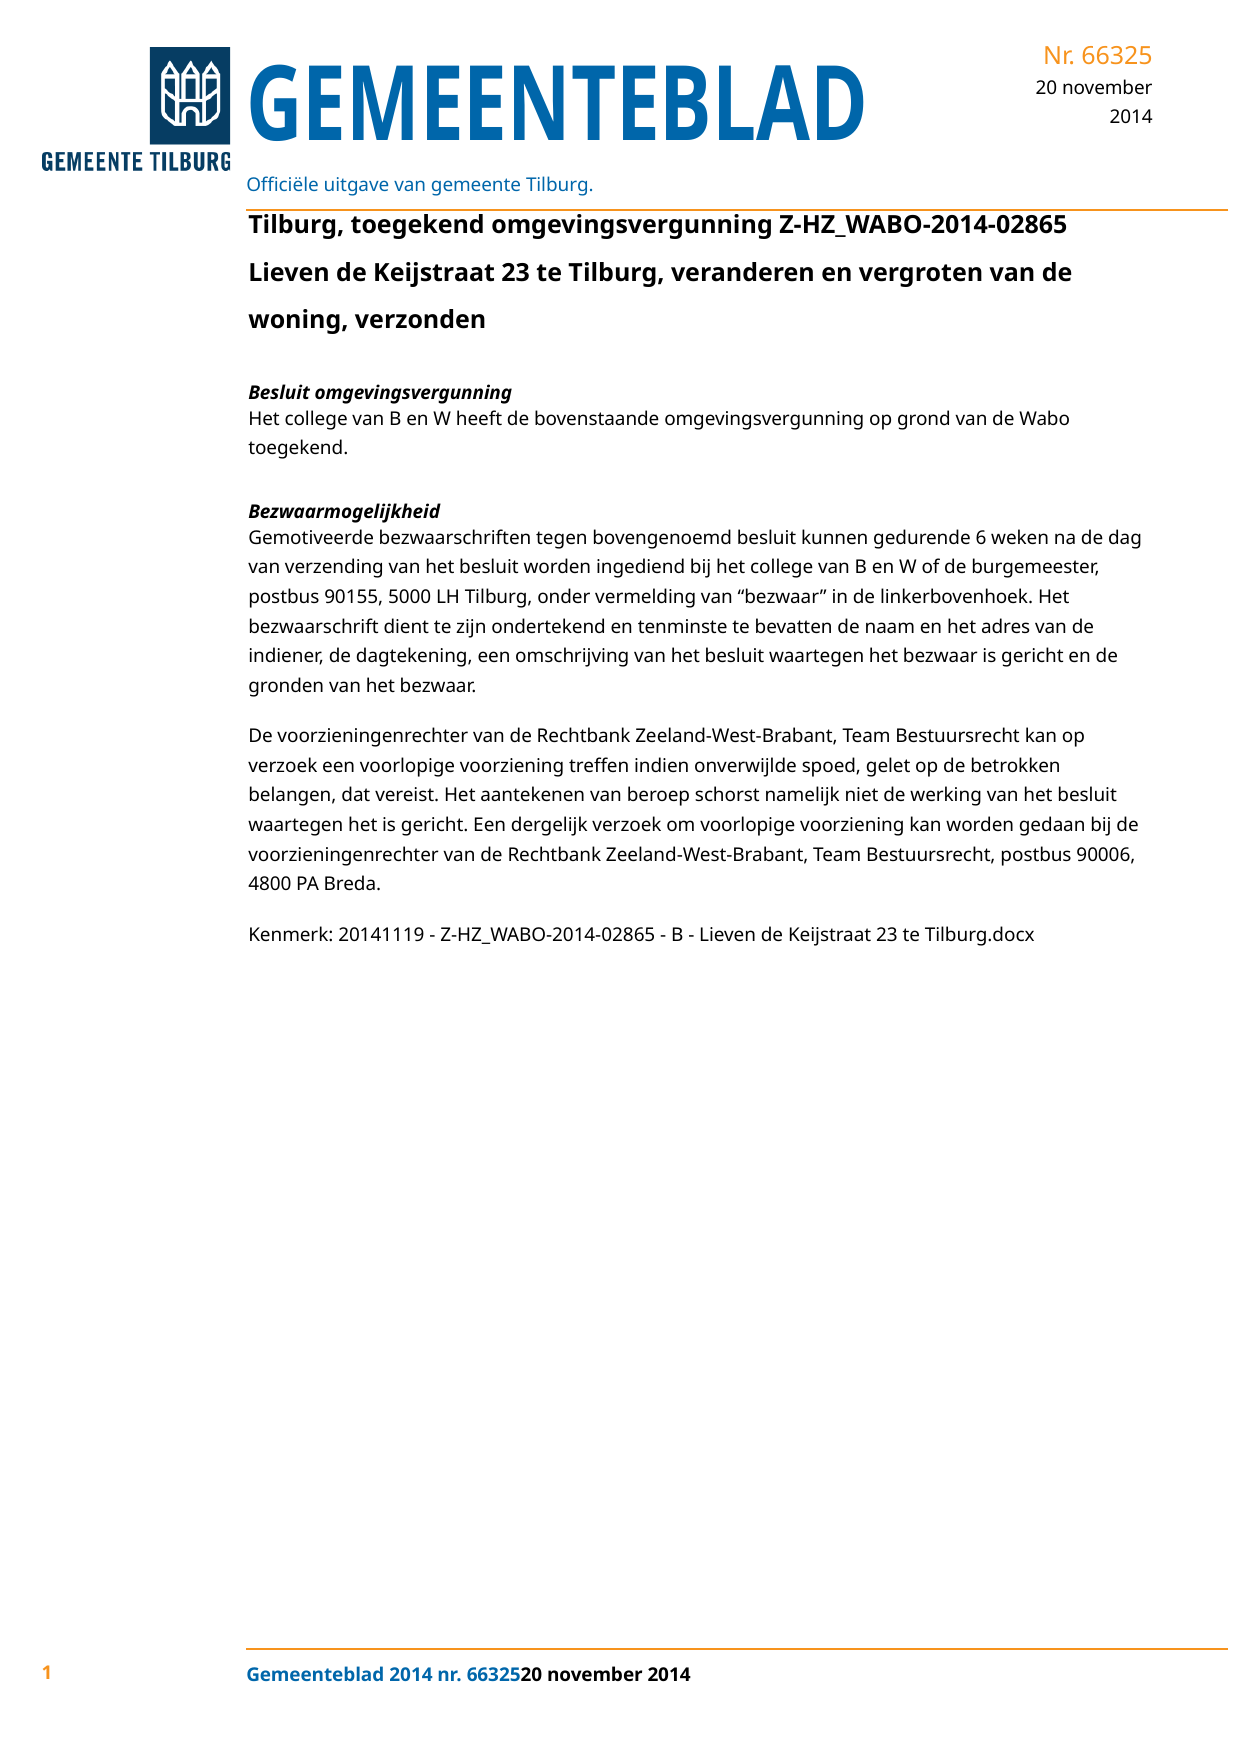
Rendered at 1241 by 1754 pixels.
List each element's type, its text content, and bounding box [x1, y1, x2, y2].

text Gemotiveerde bezwaarschriften tegen bovengenoemd besluit kunnen gedurende 6 weken na de dag van verzending van het besluit worden ingediend bij het college van B en W of de burgemeester, postbus 90155, 5000 LH Tilburg, onder vermelding van “bezwaar” in de linkerbovenhoek. Het bezwaarschrift dient te zijn ondertekend en tenminste te bevatten de naam en het adres van de indiener, de dagtekening, een omschrijving van het besluit waartegen het bezwaar is gericht en de gronden van het bezwaar. [248, 524, 1152, 698]
picture [41, 47, 231, 172]
text Kenmerk: 20141119 - Z-HZ_WABO-2014-02865 - B - Lieven de Keijstraat 23 te Tilburg.docx [248, 921, 1152, 946]
text Het college van B en W heeft de bovenstaande omgevingsvergunning op grond van de Wabo toegekend. [248, 405, 1152, 460]
text De voorzieningenrechter van de Rechtbank Zeeland-West-Brabant, Team Bestuursrecht kan op verzoek een voorlopige voorziening treffen indien onverwijlde spoed, gelet op de betrokken belangen, dat vereist. Het aantekenen van beroep schorst namelijk niet de werking van het besluit waartegen het is gericht. Een dergelijk verzoek om voorlopige voorziening kan worden gedaan bij de voorzieningenrechter van de Rechtbank Zeeland-West-Brabant, Team Bestuursrecht, postbus 90006, 4800 PA Breda. [248, 722, 1152, 896]
text Bezwaarmogelijkheid [248, 498, 1152, 524]
text Besluit omgevingsvergunning [248, 379, 1152, 405]
text Tilburg, toegekend omgevingsvergunning Z-HZ_WABO-2014-02865 Lieven de Keijstraat 23 te Tilburg, veranderen en vergroten van de woning, verzonden [248, 211, 1152, 336]
